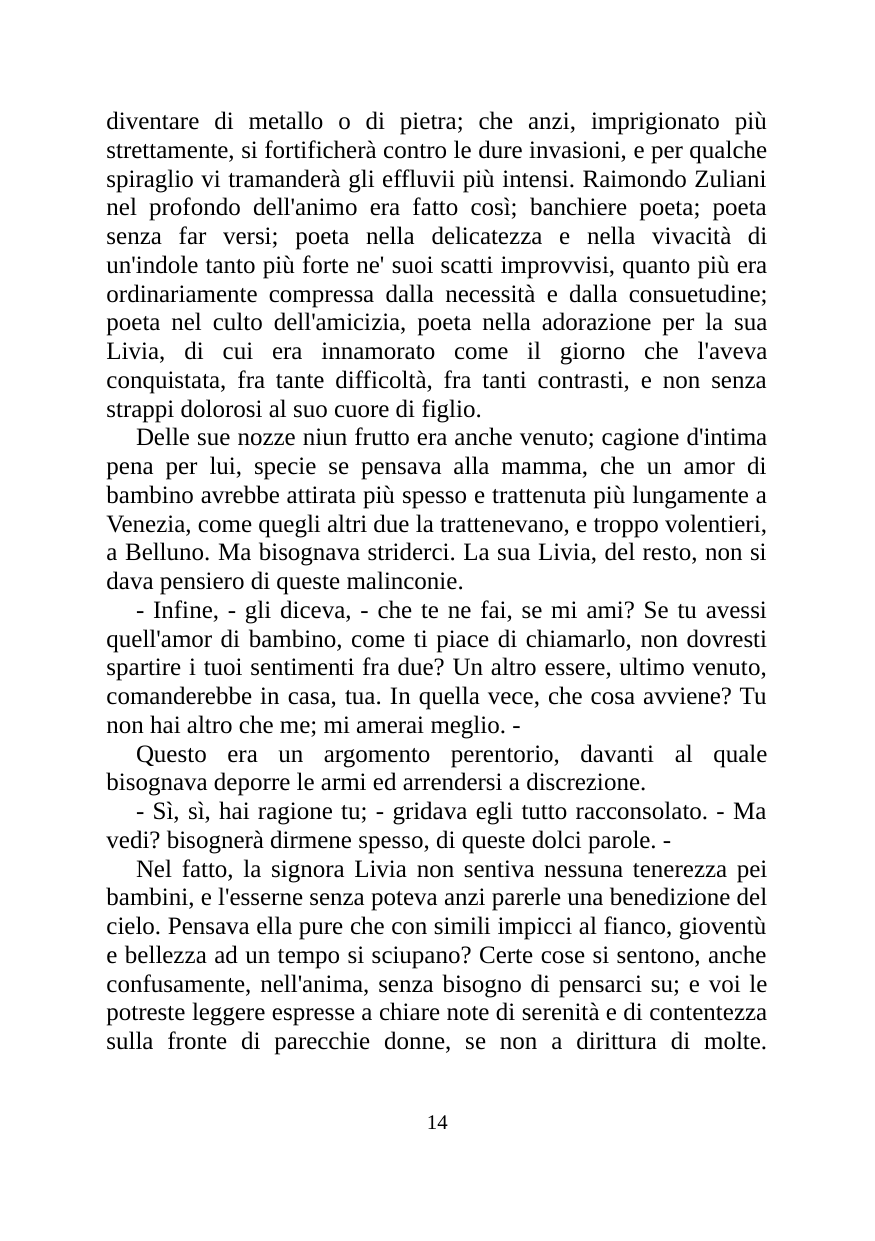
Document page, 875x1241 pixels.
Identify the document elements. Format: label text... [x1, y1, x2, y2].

text - Infine, - gli diceva, - che te ne fai, se mi ami? Se tu avessi quell'amor di bambino, come ti piace di chiamarlo, non dovresti spartire i tuoi sentimenti fra due? Un altro essere, ultimo venuto, comanderebbe in casa, tua. In quella vece, che cosa avviene? Tu non hai altro che me; mi amerai meglio. - [106, 595, 768, 739]
text - Sì, sì, hai ragione tu; - gridava egli tutto racconsolato. - Ma vedi? bisognerà dirmene spesso, di queste dolci parole. - [106, 796, 768, 854]
text diventare di metallo o di pietra; che anzi, imprigionato più strettamente, si fortificherà contro le dure invasioni, e per qualche spiraglio vi tramanderà gli effluvii più intensi. Raimondo Zuliani nel profondo dell'animo era fatto così; banchiere poeta; poeta senza far versi; poeta nella delicatezza e nella vivacità di un'indole tanto più forte ne' suoi scatti improvvisi, quanto più era ordinariamente compressa dalla necessità e dalla consuetudine; poeta nel culto dell'amicizia, poeta nella adorazione per la sua Livia, di cui era innamorato come il giorno che l'aveva conquistata, fra tante difficoltà, fra tanti contrasti, e non senza strappi dolorosi al suo cuore di figlio. [106, 106, 768, 422]
text Questo era un argomento perentorio, davanti al quale bisognava deporre le armi ed arrendersi a discrezione. [106, 739, 768, 796]
text Nel fatto, la signora Livia non sentiva nessuna tenerezza pei bambini, e l'esserne senza poteva anzi parerle una benedizione del cielo. Pensava ella pure che con simili impicci al fianco, gioventù e bellezza ad un tempo si sciupano? Certe cose si sentono, anche confusamente, nell'anima, senza bisogno di pensarci su; e voi le potreste leggere espresse a chiare note di serenità e di contentezza sulla fronte di parecchie donne, se non a dirittura di molte. [106, 854, 768, 1055]
text Delle sue nozze niun frutto era anche venuto; cagione d'intima pena per lui, specie se pensava alla mamma, che un amor di bambino avrebbe attirata più spesso e trattenuta più lungamente a Venezia, come quegli altri due la trattenevano, e troppo volentieri, a Belluno. Ma bisognava striderci. La sua Livia, del resto, non si dava pensiero di queste malinconie. [106, 422, 768, 595]
